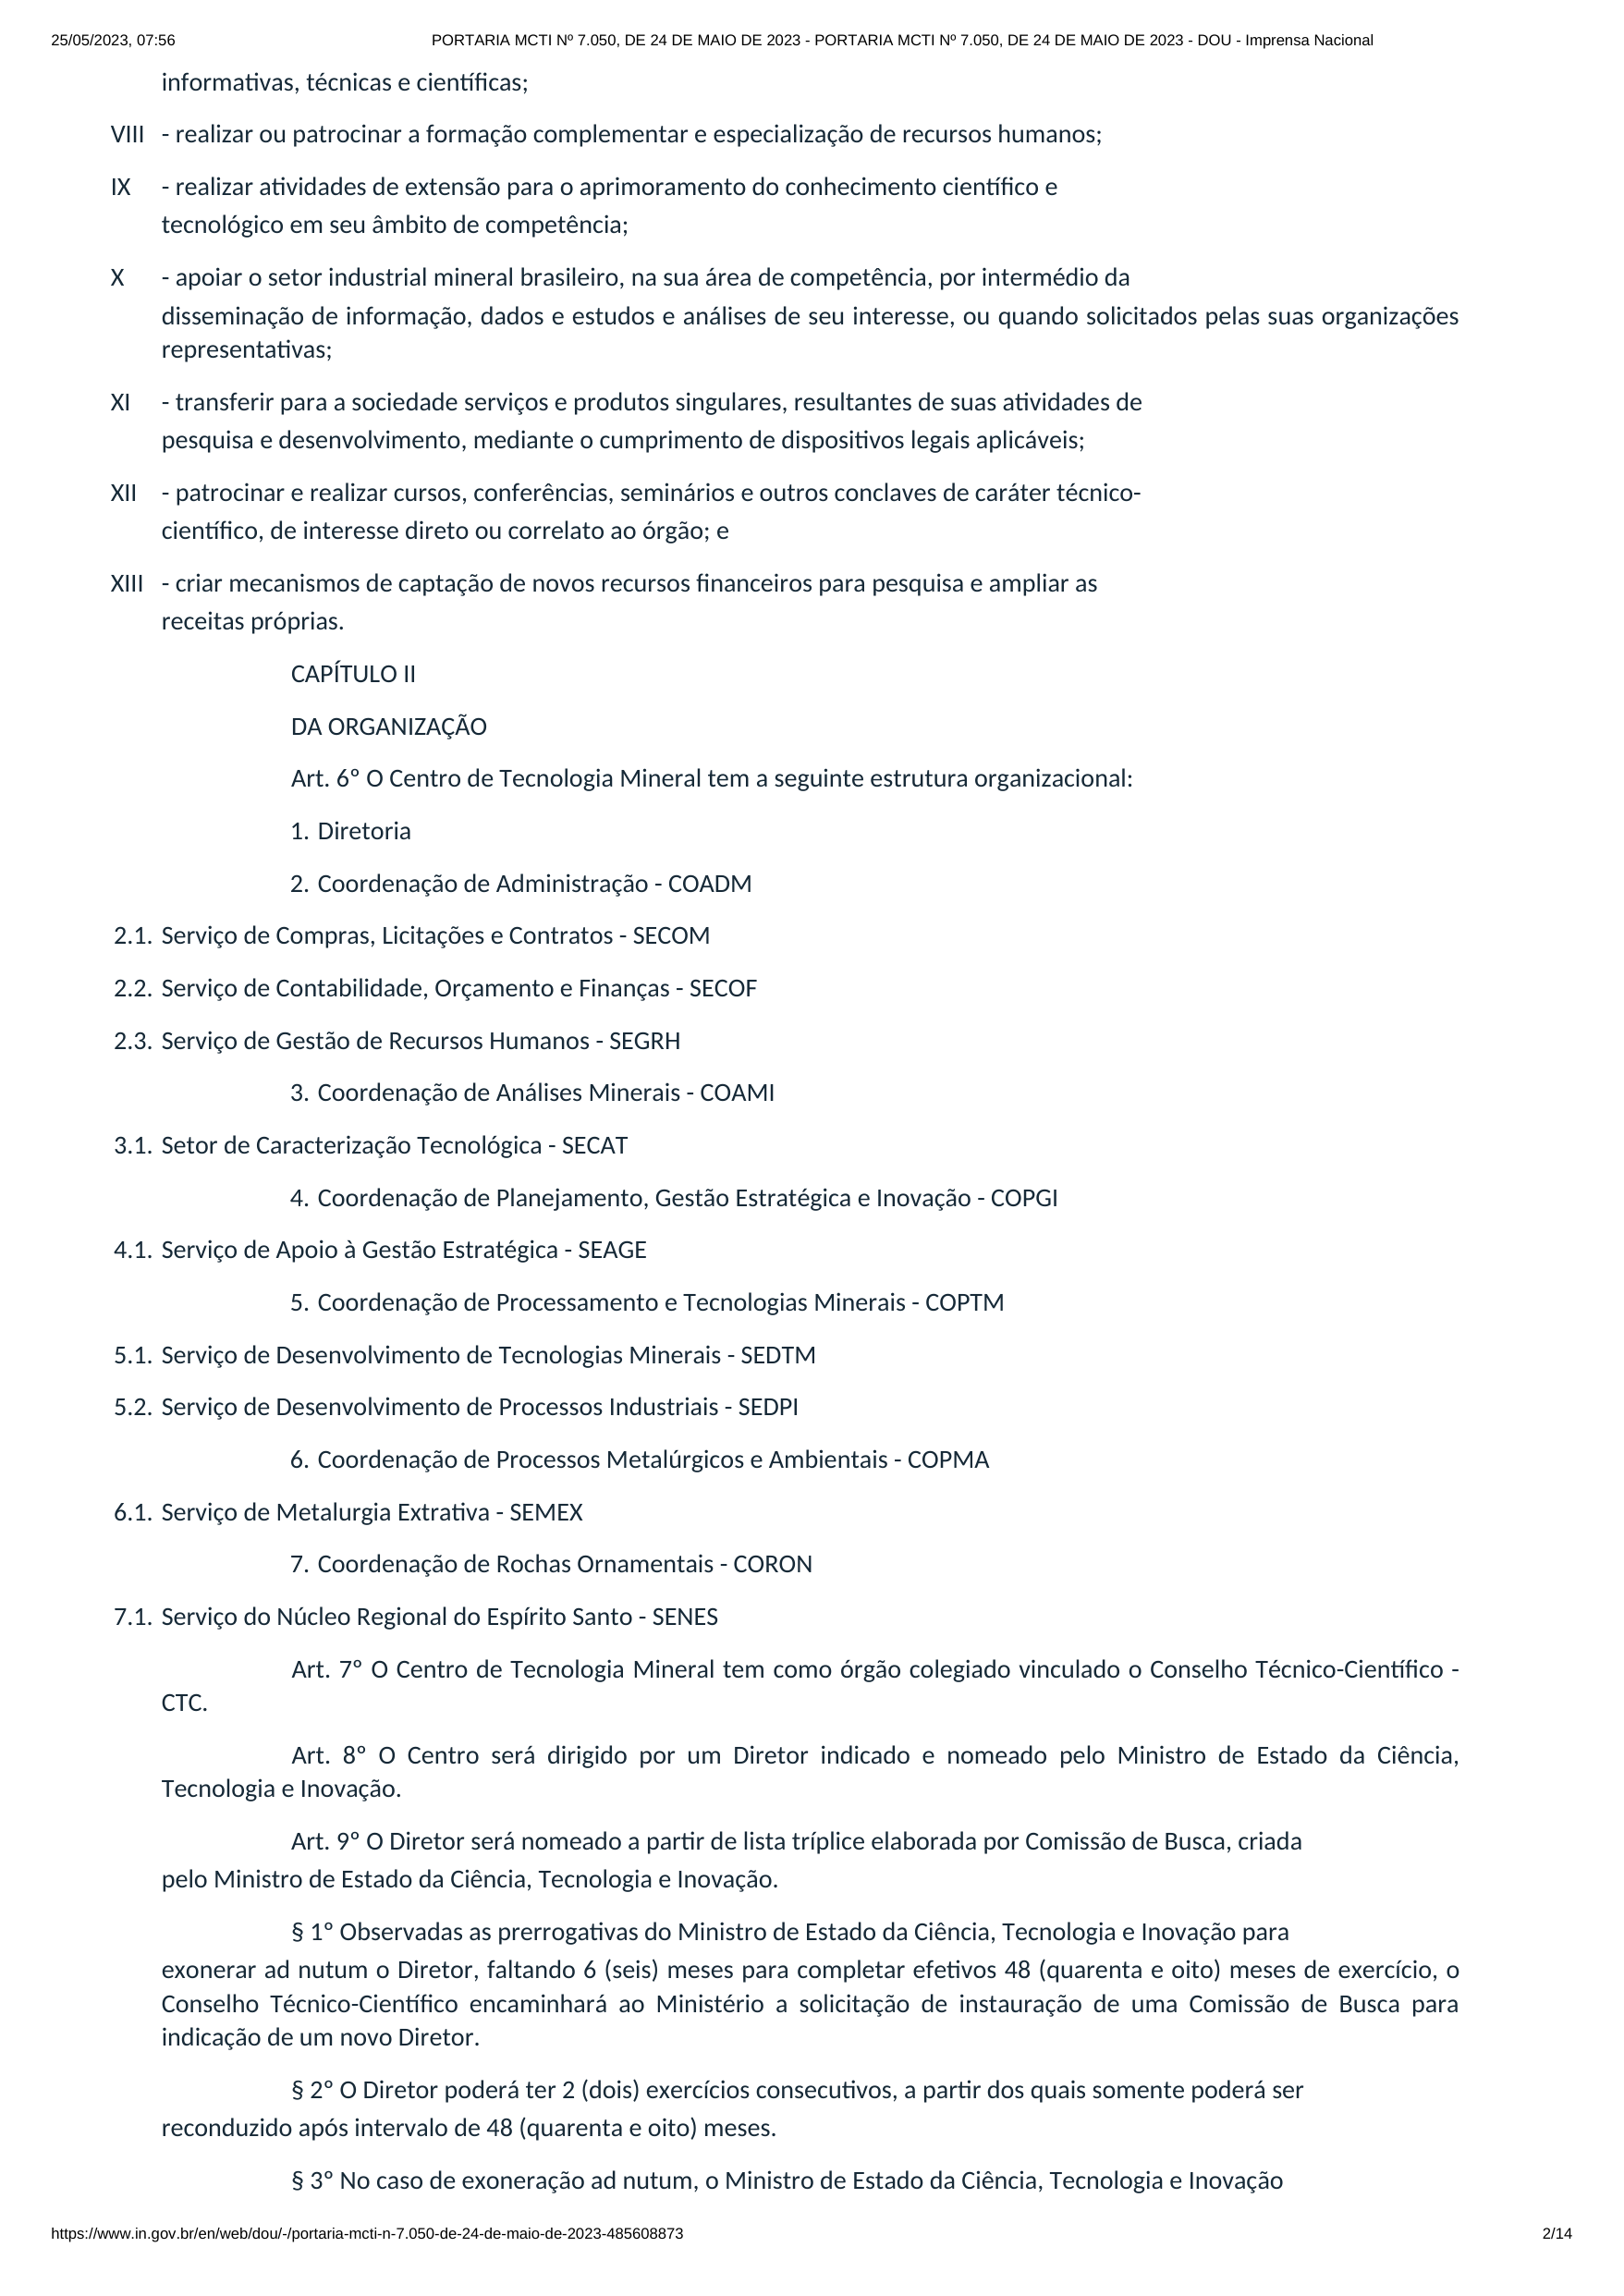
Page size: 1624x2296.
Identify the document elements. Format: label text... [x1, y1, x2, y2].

text receitas próprias. [161, 605, 1462, 637]
list - realizar atividades de extensão para o aprimoramento do conhecimento científico e [110, 170, 1462, 202]
text § 2º O Diretor poderá ter 2 (dois) exercícios consecutivos, a partir dos quais somente poderá ser [291, 2073, 1462, 2105]
text informativas, técnicas e científicas; [161, 66, 1462, 97]
list Coordenação de Administração - COADM [290, 867, 1462, 898]
list Serviço de Gestão de Recursos Humanos - SEGRH [114, 1024, 1462, 1056]
list Serviço de Desenvolvimento de Tecnologias Minerais - SEDTM [114, 1338, 1462, 1370]
list Coordenação de Análises Minerais - COAMI [290, 1076, 1462, 1108]
list Serviço de Desenvolvimento de Processos Industriais - SEDPI [114, 1390, 1462, 1423]
text científico, de interesse direto ou correlato ao órgão; e [161, 514, 1462, 546]
list Coordenação de Rochas Ornamentais - CORON [290, 1547, 1462, 1580]
text Art. 8º O Centro será dirigido por um Diretor indicado e nomeado pelo Ministro de Estado da Ciência, Tecnologia e Inovação. [161, 1739, 1462, 1803]
list Coordenação de Processamento e Tecnologias Minerais - COPTM [290, 1286, 1462, 1317]
list - realizar ou patrocinar a formação complementar e especialização de recursos humanos; [110, 117, 1462, 150]
text pesquisa e desenvolvimento, mediante o cumprimento de dispositivos legais aplicáveis; [161, 423, 1462, 455]
list Serviço de Apoio à Gestão Estratégica - SEAGE [114, 1233, 1462, 1265]
list - criar mecanismos de captação de novos recursos financeiros para pesquisa e ampliar as [110, 567, 1462, 598]
list - patrocinar e realizar cursos, conferências, seminários e outros conclaves de caráter técnico- [110, 476, 1462, 507]
text pelo Ministro de Estado da Ciência, Tecnologia e Inovação. [161, 1862, 1462, 1894]
list Serviço de Metalurgia Extrativa - SEMEX [114, 1496, 1462, 1527]
text exonerar ad nutum o Diretor, faltando 6 (seis) meses para completar efetivos 48 (quarenta e oito) meses de exercício, o Conselho Técnico-Científico encaminhará ao Ministério a solicitação de instauração de uma Comissão de Busca para indicação de um novo Diretor. [161, 1953, 1462, 2052]
list Coordenação de Planejamento, Gestão Estratégica e Inovação - COPGI [290, 1181, 1462, 1213]
list Diretoria [290, 814, 1462, 846]
text Art. 7º O Centro de Tecnologia Mineral tem como órgão colegiado vinculado o Conselho Técnico-Científico - CTC. [161, 1653, 1462, 1717]
text § 3º No caso de exoneração ad nutum, o Ministro de Estado da Ciência, Tecnologia e Inovação [291, 2164, 1462, 2195]
list Serviço de Compras, Licitações e Contratos - SECOM [114, 919, 1462, 951]
list - transferir para a sociedade serviços e produtos singulares, resultantes de suas atividades de [110, 385, 1462, 417]
list Coordenação de Processos Metalúrgicos e Ambientais - COPMA [290, 1443, 1462, 1474]
text disseminação de informação, dados e estudos e análises de seu interesse, ou quando solicitados pelas suas organizações representativas; [161, 299, 1462, 364]
text reconduzido após intervalo de 48 (quarenta e oito) meses. [161, 2111, 1462, 2143]
list Setor de Caracterização Tecnológica - SECAT [114, 1129, 1462, 1160]
text CAPÍTULO II [291, 657, 1462, 689]
list Serviço do Núcleo Regional do Espírito Santo - SENES [114, 1600, 1462, 1631]
text tecnológico em seu âmbito de competência; [161, 209, 1462, 240]
text § 1º Observadas as prerrogativas do Ministro de Estado da Ciência, Tecnologia e Inovação para [291, 1915, 1462, 1947]
text Art. 6º O Centro de Tecnologia Mineral tem a seguinte estrutura organizacional: [291, 762, 1462, 794]
text Art. 9º O Diretor será nomeado a partir de lista tríplice elaborada por Comissão de Busca, criada [291, 1825, 1462, 1856]
text DA ORGANIZAÇÃO [291, 710, 1462, 741]
list Serviço de Contabilidade, Orçamento e Finanças - SECOF [114, 971, 1462, 1003]
list - apoiar o setor industrial mineral brasileiro, na sua área de competência, por intermédio da [110, 261, 1462, 293]
